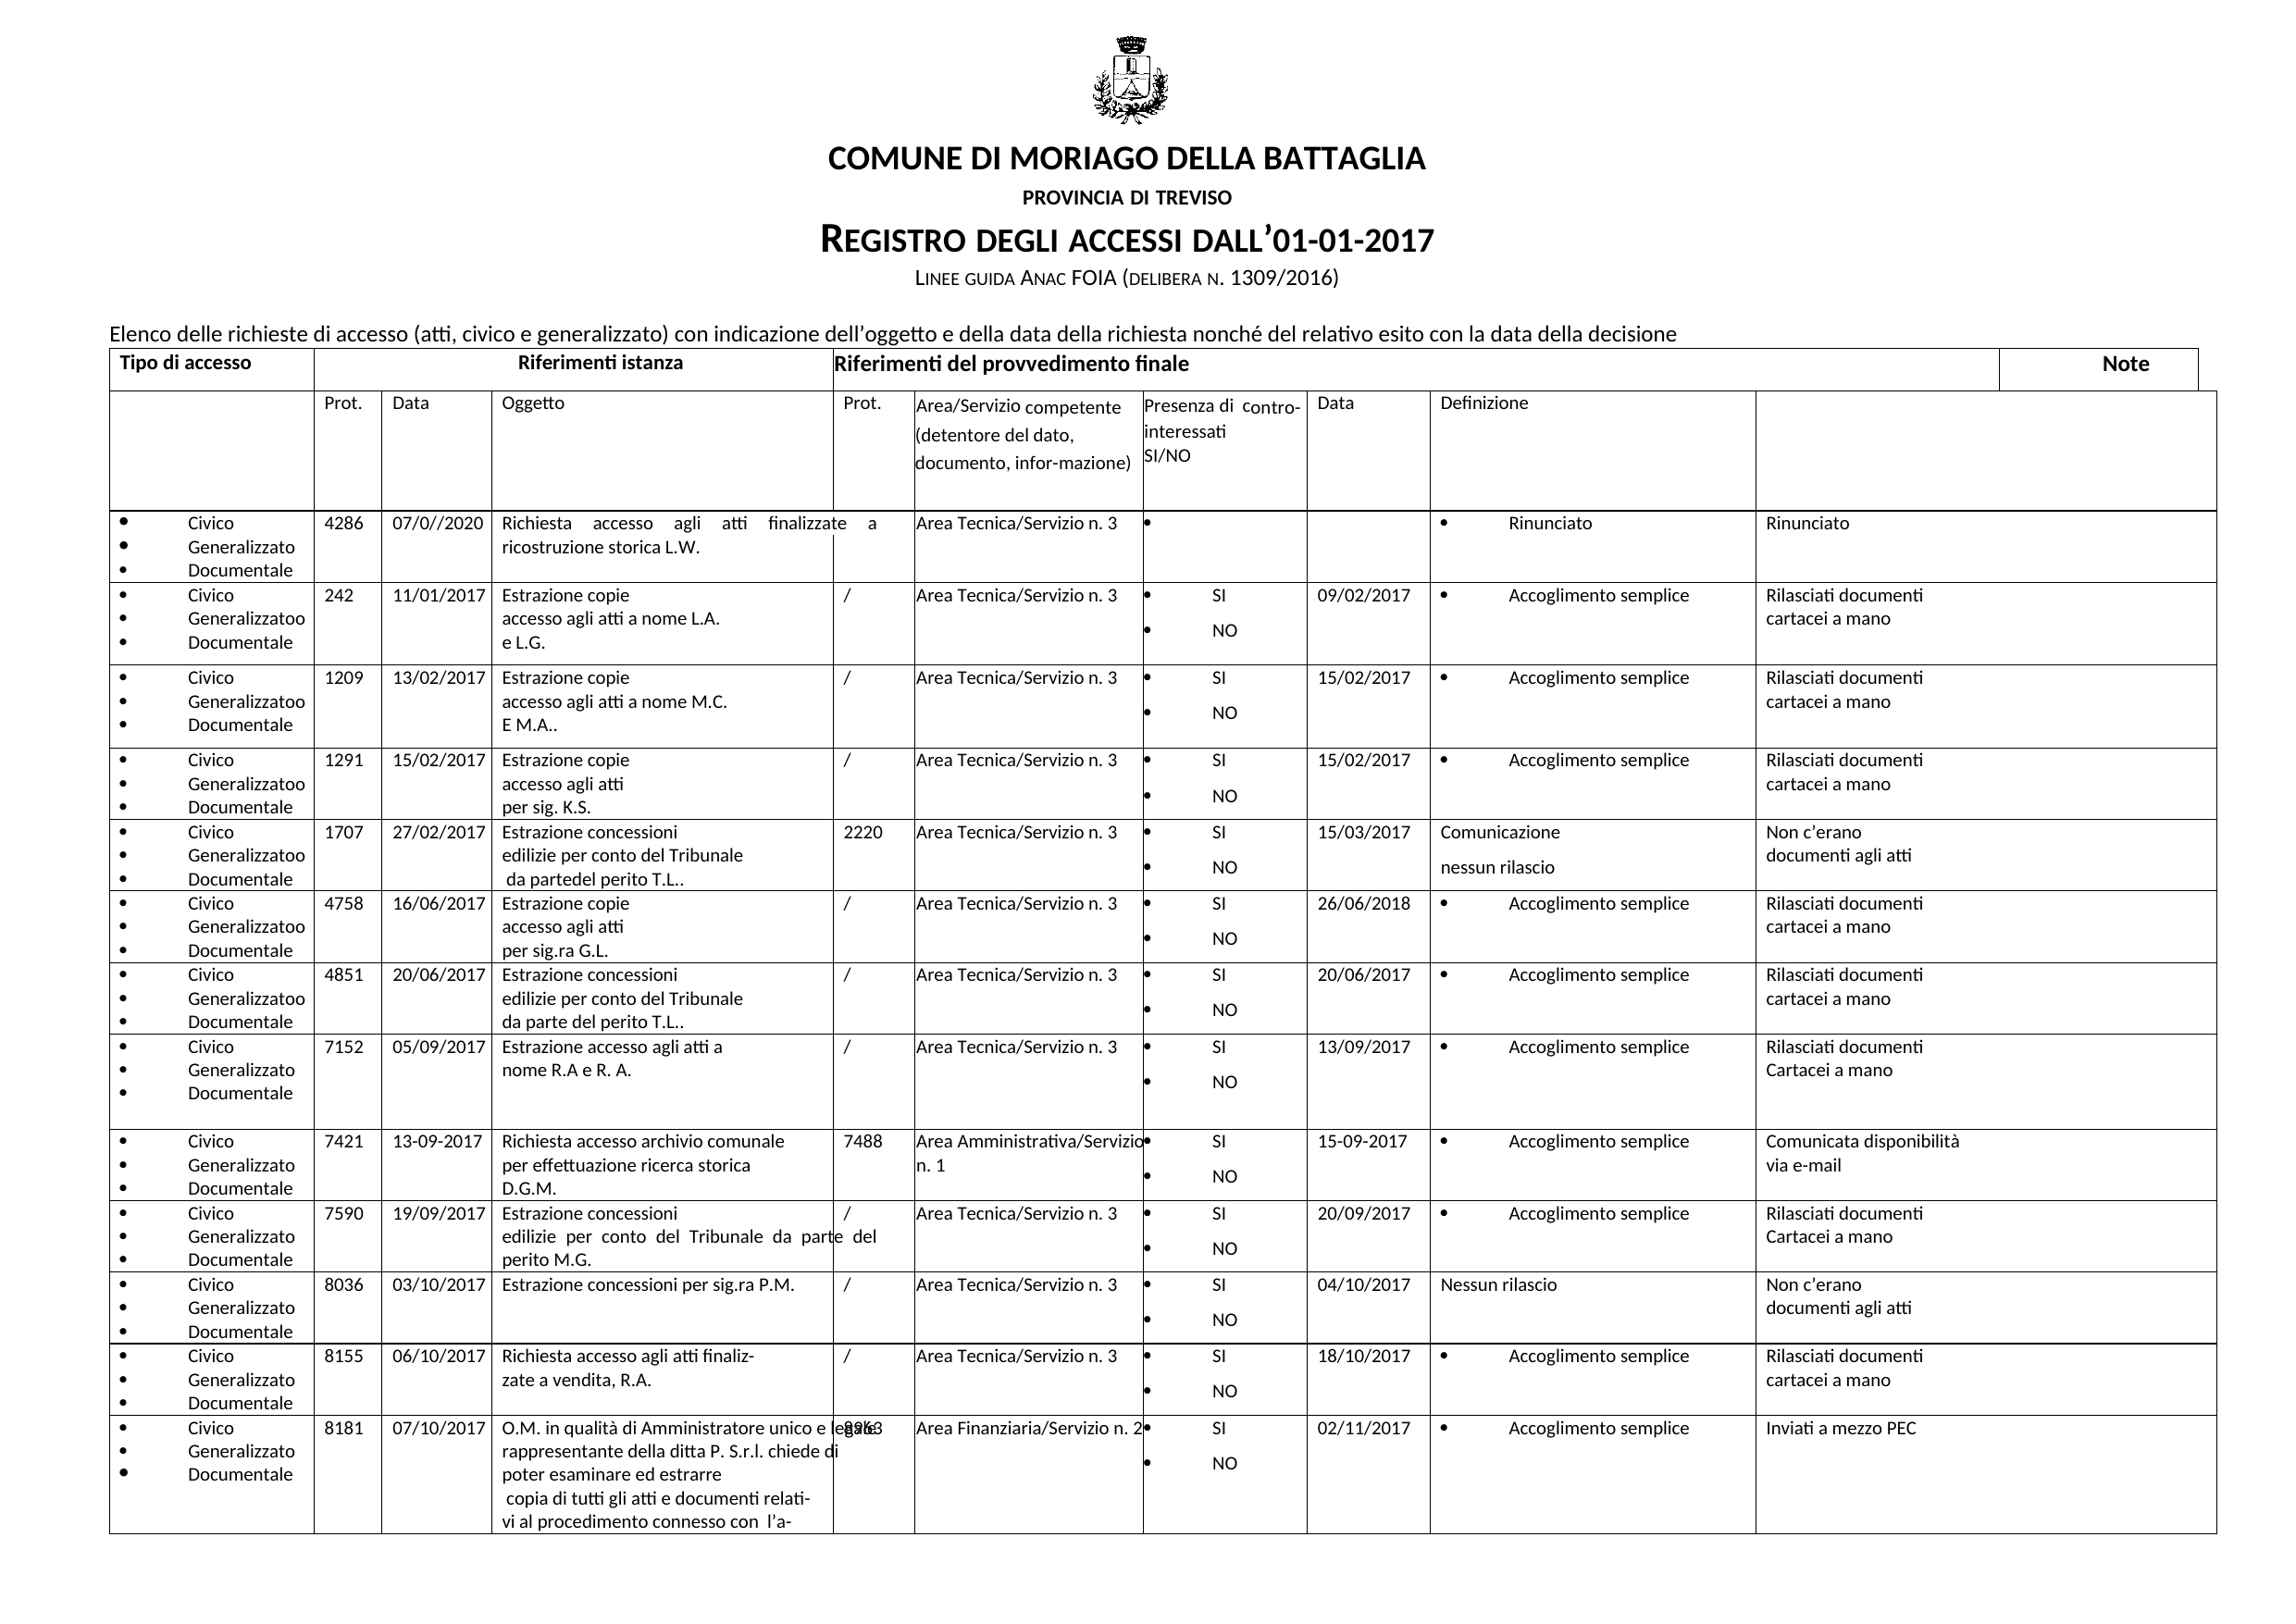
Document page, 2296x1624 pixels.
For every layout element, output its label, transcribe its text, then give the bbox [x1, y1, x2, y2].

table_cell 20/06/2017 [382, 963, 491, 1034]
table_cell 8963 [834, 1416, 914, 1533]
table_cell 20/06/2017 [1308, 963, 1430, 1034]
table_cell Civico Generalizzato Documentale [110, 512, 314, 582]
table_cell / [834, 665, 914, 748]
table_cell 7152 [315, 1035, 381, 1128]
table_cell Rilasciati documenti cartacei a mano [1756, 749, 2216, 819]
table_cell Civico Generalizzatoo Documentale [110, 665, 314, 748]
table_cell Accoglimento semplice [1431, 963, 1756, 1034]
table_cell Area Tecnica/Servizio n. 3 [915, 1201, 1143, 1271]
table_cell 20/09/2017 [1308, 1201, 1430, 1271]
table_cell 02/11/2017 [1308, 1416, 1430, 1533]
table_cell Richiesta accesso archivio comunale per effettuazione ricerca storica D.G.M. [492, 1130, 833, 1200]
table_cell Rilasciati documenti cartacei a mano [1756, 1345, 2216, 1415]
table_cell SI NO [1144, 820, 1307, 890]
table_cell Estrazione concessioni edilizie per conto del Tribunale da parte del perito M.G. [492, 1201, 833, 1271]
table_cell Area Tecnica/Servizio n. 3 [915, 891, 1143, 961]
table_cell Estrazione accesso agli atti a nome R.A e R. A. [492, 1035, 833, 1128]
table_cell Nessun rilascio [1431, 1272, 1756, 1343]
table_cell / [834, 891, 914, 961]
table_cell Estrazione copie accesso agli atti a nome M.C. E M.A.. [492, 665, 833, 748]
table_cell Estrazione concessioni per sig.ra P.M. [492, 1272, 833, 1343]
table_cell Rilasciati documenti Cartacei a mano [1756, 1035, 2216, 1128]
table_cell 4758 [315, 891, 381, 961]
table_cell Rilasciati documenti cartacei a mano [1756, 891, 2216, 961]
table_cell / [834, 583, 914, 664]
table_cell Area Tecnica/Servizio n. 3 [915, 820, 1143, 890]
table_cell Prot. [834, 391, 914, 510]
table_cell 19/09/2017 [382, 1201, 491, 1271]
table_header Tipo di accesso [110, 349, 314, 391]
table_cell 18/10/2017 [1308, 1345, 1430, 1415]
table_header Note [2000, 349, 2198, 391]
table_cell 13-09-2017 [382, 1130, 491, 1200]
table_cell SI NO [1144, 1345, 1307, 1415]
table_cell Accoglimento semplice [1431, 891, 1756, 961]
table_cell Civico Generalizzato Documentale [110, 1416, 314, 1533]
table_cell Estrazione concessioni edilizie per conto del Tribunale da partedel perito T.L.. [492, 820, 833, 890]
table_cell Data [1308, 391, 1430, 510]
table_cell Estrazione copie accesso agli atti a nome L.A. e L.G. [492, 583, 833, 664]
table_cell 15/02/2017 [1308, 749, 1430, 819]
table_cell SI NO [1144, 1272, 1307, 1343]
table_cell Civico Generalizzato Documentale [110, 1345, 314, 1415]
table_cell Rilasciati documenti Cartacei a mano [1756, 1201, 2216, 1271]
table_cell 27/02/2017 [382, 820, 491, 890]
table_cell 7488 [834, 1130, 914, 1200]
table_cell SI NO [1144, 1201, 1307, 1271]
table_cell 09/02/2017 [1308, 583, 1430, 664]
table_cell [1308, 512, 1430, 582]
table_cell Estrazione concessioni edilizie per conto del Tribunale da parte del perito T.L.. [492, 963, 833, 1034]
table_cell Accoglimento semplice [1431, 1416, 1756, 1533]
table_cell Data [382, 391, 491, 510]
table_cell 15-09-2017 [1308, 1130, 1430, 1200]
table_cell Accoglimento semplice [1431, 1035, 1756, 1128]
table_cell Inviati a mezzo PEC [1756, 1416, 2216, 1533]
table_cell Area Tecnica/Servizio n. 3 [915, 1272, 1143, 1343]
table_cell Area Amministrativa/Servizio n. 1 [915, 1130, 1143, 1200]
table_cell [1144, 512, 1307, 582]
table_cell Rilasciati documenti cartacei a mano [1756, 963, 2216, 1034]
table_cell Rinunciato [1756, 512, 2216, 582]
table_cell Civico Generalizzatoo Documentale [110, 749, 314, 819]
table_cell 2220 [834, 820, 914, 890]
table_cell 07/10/2017 [382, 1416, 491, 1533]
table_cell 1209 [315, 665, 381, 748]
table_cell Richiesta accesso agli atti finaliz- zate a vendita, R.A. [492, 1345, 833, 1415]
text Linee guida Anac FOIA (delibera n. 1309/2016) [109, 263, 2145, 291]
table_cell Civico Generalizzatoo Documentale [110, 891, 314, 961]
table_cell 15/02/2017 [382, 749, 491, 819]
table_header [2199, 348, 2217, 391]
table_cell Accoglimento semplice [1431, 749, 1756, 819]
table_cell / [834, 1035, 914, 1128]
table_cell Accoglimento semplice [1431, 665, 1756, 748]
table_cell Comunicazione nessun rilascio [1431, 820, 1756, 890]
table_cell 8155 [315, 1345, 381, 1415]
text provincia di treviso [109, 179, 2145, 211]
text Elenco delle richieste di accesso (atti, civico e generalizzato) con indicazione dell’oggetto e della data della richiesta nonché del relativo esito con la data della decisione [109, 319, 2145, 348]
table_cell Rilasciati documenti cartacei a mano [1756, 665, 2216, 748]
table_cell [834, 512, 914, 582]
table_cell Civico Generalizzato Documentale [110, 1130, 314, 1200]
table_cell 8036 [315, 1272, 381, 1343]
table_cell Oggetto [492, 391, 833, 510]
table_cell Non c’erano documenti agli atti [1756, 1272, 2216, 1343]
table_cell 7590 [315, 1201, 381, 1271]
table_cell Area Tecnica/Servizio n. 3 [915, 1345, 1143, 1415]
table_cell SI NO [1144, 963, 1307, 1034]
table_cell 07/0//2020 [382, 512, 491, 582]
table_header Riferimenti del provvedimento finale [834, 349, 1999, 391]
table_cell Civico Generalizzato Documentale [110, 1035, 314, 1128]
table_cell Estrazione copie accesso agli atti per sig.ra G.L. [492, 891, 833, 961]
table_cell SI NO [1144, 583, 1307, 664]
table_cell SI NO [1144, 891, 1307, 961]
table_cell 8181 [315, 1416, 381, 1533]
table_cell 06/10/2017 [382, 1345, 491, 1415]
table_cell SI NO [1144, 1130, 1307, 1200]
table_cell 11/01/2017 [382, 583, 491, 664]
table_cell Civico Generalizzatoo Documentale [110, 820, 314, 890]
table_cell 04/10/2017 [1308, 1272, 1430, 1343]
table_header Riferimenti istanza [315, 349, 833, 391]
table_cell Civico Generalizzatoo Documentale [110, 583, 314, 664]
table_cell 4851 [315, 963, 381, 1034]
table_cell Comunicata disponibilità via e-mail [1756, 1130, 2216, 1200]
table_cell SI NO [1144, 1035, 1307, 1128]
table_cell 26/06/2018 [1308, 891, 1430, 961]
table_cell / [834, 1201, 914, 1271]
table_cell SI NO [1144, 749, 1307, 819]
table_cell Civico Generalizzatoo Documentale [110, 963, 314, 1034]
table_cell Definizione [1431, 391, 1756, 510]
table_cell Area Tecnica/Servizio n. 3 [915, 749, 1143, 819]
table_cell Richiesta accesso agli atti finalizzate a ricostruzione storica L.W. [492, 512, 833, 582]
table_cell 7421 [315, 1130, 381, 1200]
table_cell Accoglimento semplice [1431, 1130, 1756, 1200]
table_cell Accoglimento semplice [1431, 1345, 1756, 1415]
table_cell 242 [315, 583, 381, 664]
table_cell [110, 391, 314, 510]
table_cell 05/09/2017 [382, 1035, 491, 1128]
table_cell [1756, 391, 2216, 510]
table_cell 16/06/2017 [382, 891, 491, 961]
table_cell Accoglimento semplice [1431, 1201, 1756, 1271]
table_cell Area Tecnica/Servizio n. 3 [915, 512, 1143, 582]
table_cell 15/03/2017 [1308, 820, 1430, 890]
table_cell Rilasciati documenti cartacei a mano [1756, 583, 2216, 664]
table_cell Civico Generalizzato Documentale [110, 1201, 314, 1271]
table_cell / [834, 963, 914, 1034]
table_cell Area Tecnica/Servizio n. 3 [915, 963, 1143, 1034]
table_cell Presenza di contro- interessati SI/NO [1144, 391, 1307, 510]
table_cell Area Finanziaria/Servizio n. 2 [915, 1416, 1143, 1533]
table_cell Non c’erano documenti agli atti [1756, 820, 2216, 890]
table_cell 15/02/2017 [1308, 665, 1430, 748]
table_cell O.M. in qualità di Amministratore unico e legale rappresentante della ditta P. S.r.l. chiede di poter esaminare ed estrarre copia di tutti gli atti e documenti relati- vi al procedimento connesso con l’a- deguamento da parte del Comune di Moriago della Battaglia al D.lgs. 16 agosto 2016 n.175 e/o alla revisione delle proprie partecipazioni [492, 1416, 833, 1533]
table_cell / [834, 749, 914, 819]
table_cell Prot. [315, 391, 381, 510]
table_cell SI NO [1144, 1416, 1307, 1533]
table_cell Estrazione copie accesso agli atti per sig. K.S. [492, 749, 833, 819]
table_cell Area/Servizio competente (detentore del dato, documento, infor-mazione) [915, 391, 1143, 510]
table_cell 03/10/2017 [382, 1272, 491, 1343]
table_cell 4286 [315, 512, 381, 582]
table_cell / [834, 1272, 914, 1343]
table_cell 1707 [315, 820, 381, 890]
table_cell 13/09/2017 [1308, 1035, 1430, 1128]
table_cell 1291 [315, 749, 381, 819]
table_cell Accoglimento semplice [1431, 583, 1756, 664]
table_cell Area Tecnica/Servizio n. 3 [915, 1035, 1143, 1128]
table_cell Area Tecnica/Servizio n. 3 [915, 583, 1143, 664]
table_cell / [834, 1345, 914, 1415]
table_cell Civico Generalizzato Documentale [110, 1272, 314, 1343]
table_cell Rinunciato [1431, 512, 1756, 582]
text Registro degli accessi dall’01-01-2017 [109, 211, 2145, 263]
text COMUNE DI MORIAGO DELLA BATTAGLIA [109, 136, 2145, 179]
table_cell SI NO [1144, 665, 1307, 748]
table_cell 13/02/2017 [382, 665, 491, 748]
table_cell Area Tecnica/Servizio n. 3 [915, 665, 1143, 748]
